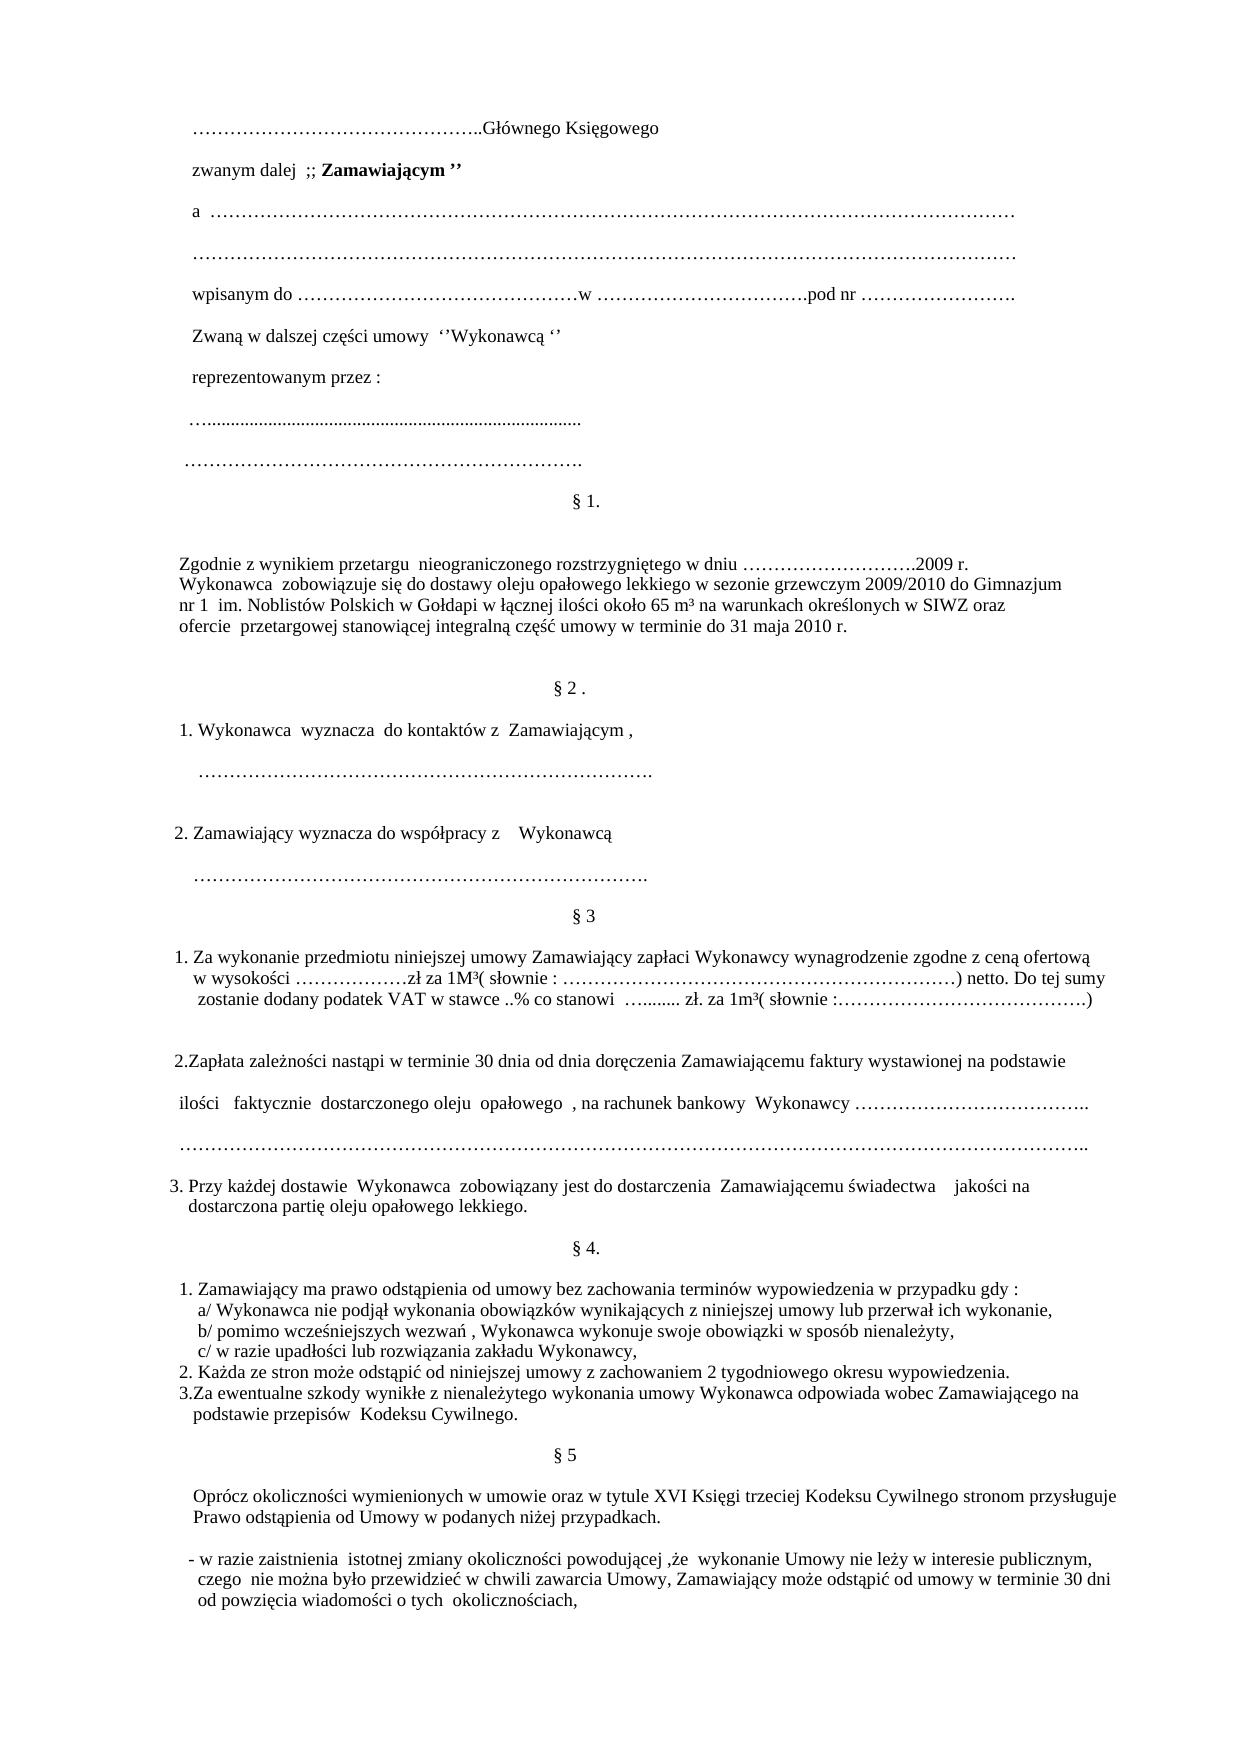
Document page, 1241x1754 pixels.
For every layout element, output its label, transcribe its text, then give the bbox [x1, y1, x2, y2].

text § 3 [118, 906, 1122, 927]
text ………………………………………………………………. [118, 864, 1122, 885]
text ……………………………………………………………………………………………………………………………….. [118, 1134, 1122, 1154]
text od powzięcia wiadomości o tych okolicznościach, [118, 1590, 1122, 1611]
text nr 1 im. Noblistów Polskich w Gołdapi w łącznej ilości około 65 m³ na warunkach określonych w SIWZ oraz [118, 595, 1122, 616]
text ………………………………………..Głównego Księgowego [118, 118, 1122, 139]
text 1. Za wykonanie przedmiotu niniejszej umowy Zamawiający zapłaci Wykonawcy wynagrodzenie zgodne z ceną ofertową [118, 947, 1122, 968]
text ilości faktycznie dostarczonego oleju opałowego , na rachunek bankowy Wykonawcy ……………………………….. [118, 1092, 1122, 1113]
text § 1. [118, 491, 1122, 512]
text § 4. [118, 1237, 1122, 1258]
text …................................................................................ [118, 408, 1122, 429]
text 2. Każda ze stron może odstąpić od niniejszej umowy z zachowaniem 2 tygodniowego okresu wypowiedzenia. [118, 1362, 1122, 1383]
text zostanie dodany podatek VAT w stawce ..% co stanowi …........ zł. za 1m³( słownie :………………………………….) [118, 989, 1122, 1009]
text 2. Zamawiający wyznacza do współpracy z Wykonawcą [118, 823, 1122, 844]
text § 2 . [118, 678, 1122, 698]
text w wysokości ………………zł za 1M³( słownie : ………………………………………………………) netto. Do tej sumy [118, 968, 1122, 989]
text zwanym dalej ;; Zamawiającym ’’ [118, 159, 1122, 180]
text czego nie można było przewidzieć w chwili zawarcia Umowy, Zamawiający może odstąpić od umowy w terminie 30 dni [118, 1569, 1122, 1590]
text Zgodnie z wynikiem przetargu nieograniczonego rozstrzygniętego w dniu ……………………….2009 r. [118, 553, 1122, 574]
text Oprócz okoliczności wymienionych w umowie oraz w tytule XVI Księgi trzeciej Kodeksu Cywilnego stronom przysługuje [118, 1486, 1122, 1507]
text Prawo odstąpienia od Umowy w podanych niżej przypadkach. [118, 1507, 1122, 1528]
text a/ Wykonawca nie podjął wykonania obowiązków wynikających z niniejszej umowy lub przerwał ich wykonanie, [118, 1300, 1122, 1320]
text …………………………………………………………………………………………………………………… [118, 242, 1122, 263]
text Zwaną w dalszej części umowy ‘’Wykonawcą ‘’ [118, 325, 1122, 346]
text podstawie przepisów Kodeksu Cywilnego. [118, 1403, 1122, 1424]
text § 5 [118, 1445, 1122, 1466]
text 2.Zapłata zależności nastąpi w terminie 30 dnia od dnia doręczenia Zamawiającemu faktury wystawionej na podstawie [118, 1051, 1122, 1072]
text - w razie zaistnienia istotnej zmiany okoliczności powodującej ,że wykonanie Umowy nie leży w interesie publicznym, [118, 1548, 1122, 1569]
text 3.Za ewentualne szkody wynikłe z nienależytego wykonania umowy Wykonawca odpowiada wobec Zamawiającego na [118, 1383, 1122, 1403]
text ………………………………………………………. [118, 450, 1122, 471]
text 1. Zamawiający ma prawo odstąpienia od umowy bez zachowania terminów wypowiedzenia w przypadku gdy : [118, 1279, 1122, 1300]
text wpisanym do ………………………………………w …………………………….pod nr ……………………. [118, 284, 1122, 305]
text ………………………………………………………………. [118, 761, 1122, 781]
text ofercie przetargowej stanowiącej integralną część umowy w terminie do 31 maja 2010 r. [118, 616, 1122, 636]
text 1. Wykonawca wyznacza do kontaktów z Zamawiającym , [118, 719, 1122, 740]
text dostarczona partię oleju opałowego lekkiego. [118, 1196, 1122, 1217]
text a ………………………………………………………………………………………………………………… [118, 201, 1122, 222]
text c/ w razie upadłości lub rozwiązania zakładu Wykonawcy, [118, 1341, 1122, 1362]
text reprezentowanym przez : [118, 367, 1122, 388]
text b/ pomimo wcześniejszych wezwań , Wykonawca wykonuje swoje obowiązki w sposób nienależyty, [118, 1320, 1122, 1341]
text 3. Przy każdej dostawie Wykonawca zobowiązany jest do dostarczenia Zamawiającemu świadectwa jakości na [118, 1175, 1122, 1196]
text Wykonawca zobowiązuje się do dostawy oleju opałowego lekkiego w sezonie grzewczym 2009/2010 do Gimnazjum [118, 574, 1122, 595]
